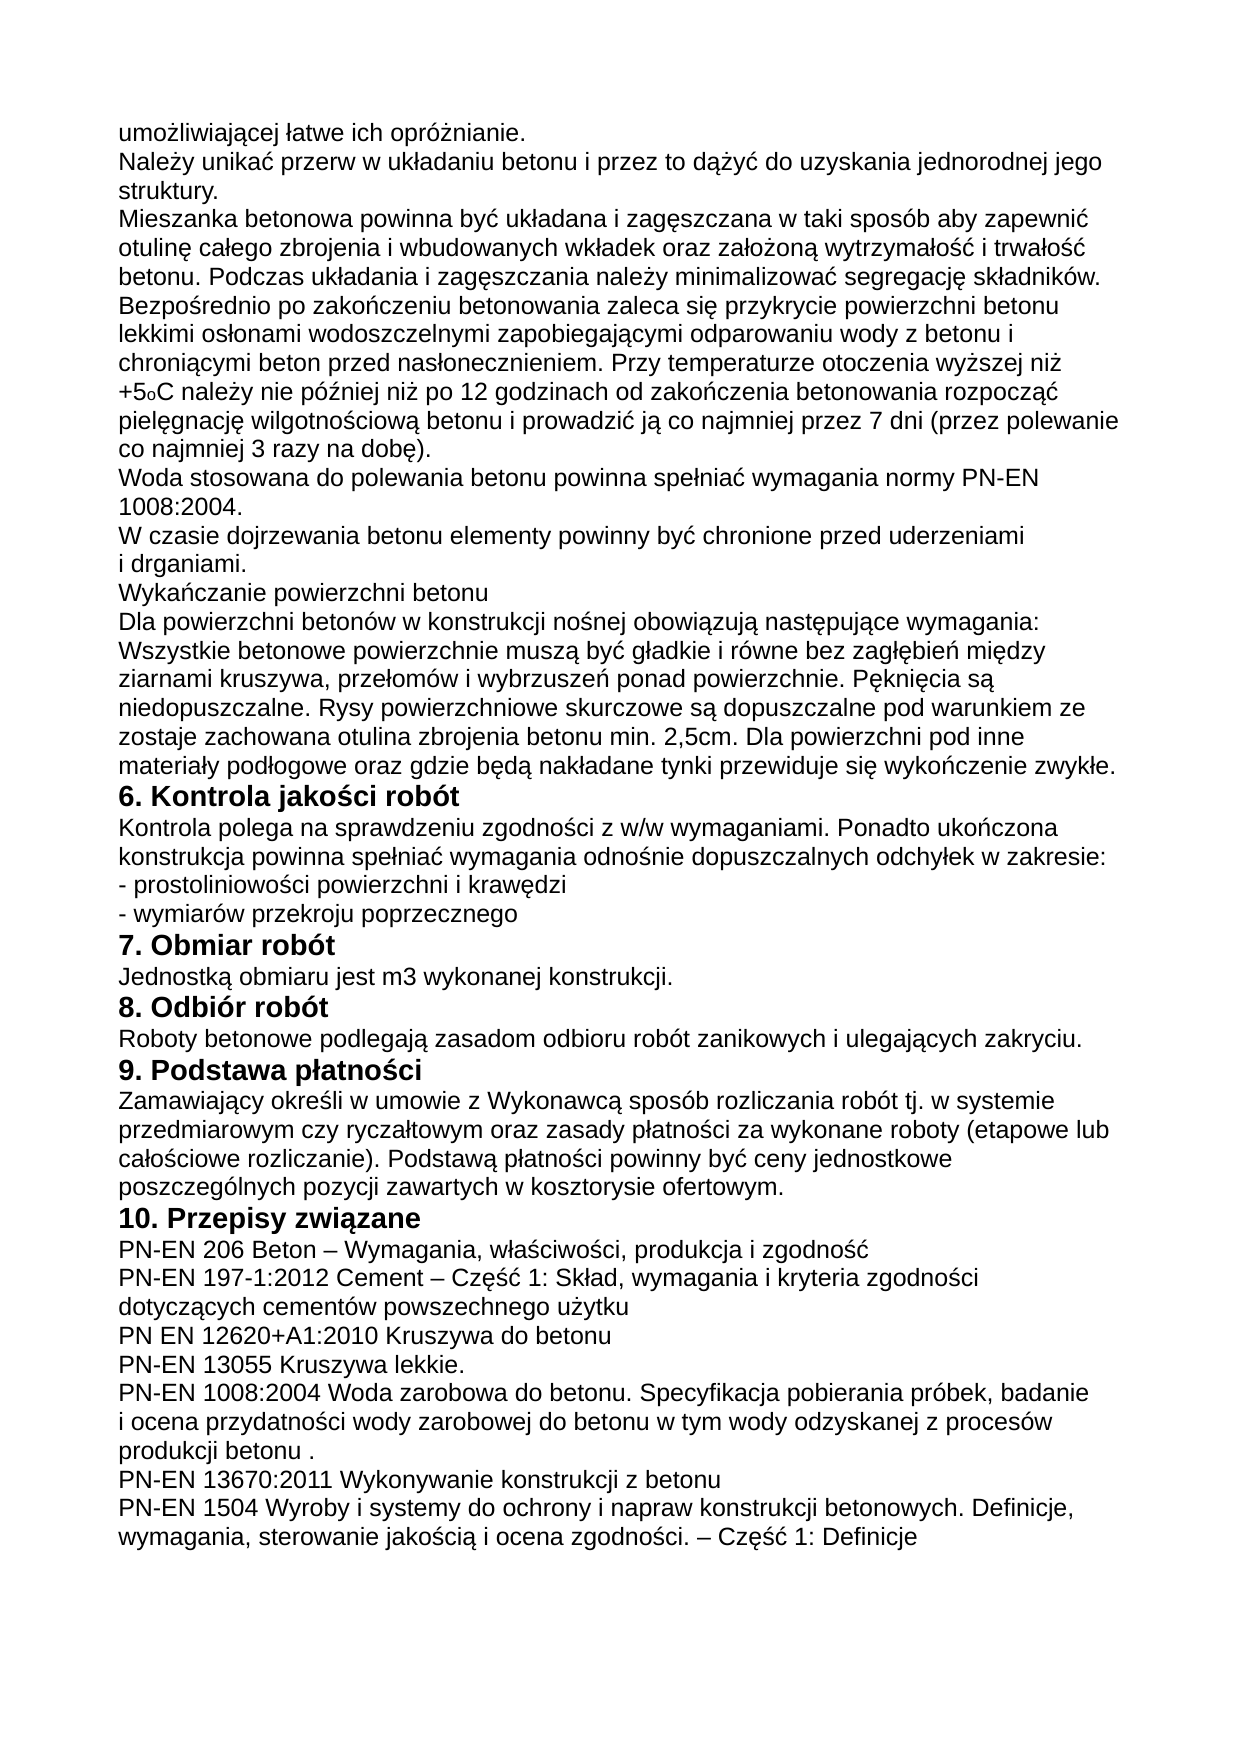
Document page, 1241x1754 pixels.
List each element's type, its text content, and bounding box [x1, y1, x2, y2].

text PN-EN 1008:2004 Woda zarobowa do betonu. Specyfikacja pobierania próbek, badanie [118, 1378, 1122, 1407]
text Mieszanka betonowa powinna być układana i zagęszczana w taki sposób aby zapewnić [118, 204, 1122, 233]
text 1008:2004. [118, 492, 1122, 521]
text PN-EN 1504 Wyroby i systemy do ochrony i napraw konstrukcji betonowych. Definicje, [118, 1493, 1122, 1522]
text Woda stosowana do polewania betonu powinna spełniać wymagania normy PN-EN [118, 463, 1122, 492]
text PN-EN 206 Beton – Wymagania, właściwości, produkcja i zgodność [118, 1234, 1122, 1263]
text PN-EN 13670:2011 Wykonywanie konstrukcji z betonu [118, 1464, 1122, 1493]
text produkcji betonu . [118, 1436, 1122, 1464]
text konstrukcja powinna spełniać wymagania odnośnie dopuszczalnych odchyłek w zakresie: [118, 842, 1122, 870]
text i drganiami. [118, 549, 1122, 578]
text całościowe rozliczanie). Podstawą płatności powinny być ceny jednostkowe poszczególnych pozycji zawartych w kosztorysie ofertowym. [118, 1143, 1122, 1201]
text Dla powierzchni betonów w konstrukcji nośnej obowiązują następujące wymagania: [118, 607, 1122, 636]
text - wymiarów przekroju poprzecznego [118, 899, 1122, 928]
text umożliwiającej łatwe ich opróżnianie. [118, 118, 1122, 147]
text betonu. Podczas układania i zagęszczania należy minimalizować segregację składników. [118, 262, 1122, 291]
text PN-EN 13055 Kruszywa lekkie. [118, 1349, 1122, 1378]
text - prostoliniowości powierzchni i krawędzi [118, 870, 1122, 899]
text 9. Podstawa płatności [118, 1052, 1122, 1086]
text Kontrola polega na sprawdzeniu zgodności z w/w wymaganiami. Ponadto ukończona [118, 813, 1122, 842]
text 6. Kontrola jakości robót [118, 779, 1122, 813]
text otulinę całego zbrojenia i wbudowanych wkładek oraz założoną wytrzymałość i trwałość [118, 233, 1122, 262]
text 10. Przepisy związane [118, 1201, 1122, 1234]
text 7. Obmiar robót [118, 928, 1122, 961]
text Bezpośrednio po zakończeniu betonowania zaleca się przykrycie powierzchni betonu lekkimi osłonami wodoszczelnymi zapobiegającymi odparowaniu wody z betonu i chroniącymi beton przed nasłonecznieniem. Przy temperaturze otoczenia wyższej niż +5oC należy nie później niż po 12 godzinach od zakończenia betonowania rozpocząć pielęgnację wilgotnościową betonu i prowadzić ją co najmniej przez 7 dni (przez polewanie co najmniej 3 razy na dobę). [118, 291, 1122, 463]
text Wykańczanie powierzchni betonu [118, 578, 1122, 607]
text Zamawiający określi w umowie z Wykonawcą sposób rozliczania robót tj. w systemie [118, 1086, 1122, 1115]
text wymagania, sterowanie jakością i ocena zgodności. – Część 1: Definicje [118, 1522, 1122, 1551]
text Roboty betonowe podlegają zasadom odbioru robót zanikowych i ulegających zakryciu. [118, 1024, 1122, 1052]
text PN-EN 197-1:2012 Cement – Część 1: Skład, wymagania i kryteria zgodności dotyczących cementów powszechnego użytku [118, 1263, 1122, 1321]
text PN EN 12620+A1:2010 Kruszywa do betonu [118, 1321, 1122, 1349]
text Należy unikać przerw w układaniu betonu i przez to dążyć do uzyskania jednorodnej jego [118, 147, 1122, 176]
text przedmiarowym czy ryczałtowym oraz zasady płatności za wykonane roboty (etapowe lub [118, 1115, 1122, 1143]
text struktury. [118, 176, 1122, 204]
text 8. Odbiór robót [118, 990, 1122, 1024]
text W czasie dojrzewania betonu elementy powinny być chronione przed uderzeniami [118, 521, 1122, 549]
text Jednostką obmiaru jest m3 wykonanej konstrukcji. [118, 961, 1122, 990]
text Wszystkie betonowe powierzchnie muszą być gładkie i równe bez zagłębień między ziarnami kruszywa, przełomów i wybrzuszeń ponad powierzchnie. Pęknięcia są niedopuszczalne. Rysy powierzchniowe skurczowe są dopuszczalne pod warunkiem ze zostaje zachowana otulina zbrojenia betonu min. 2,5cm. Dla powierzchni pod inne materiały podłogowe oraz gdzie będą nakładane tynki przewiduje się wykończenie zwykłe. [118, 636, 1122, 779]
text i ocena przydatności wody zarobowej do betonu w tym wody odzyskanej z procesów [118, 1407, 1122, 1436]
